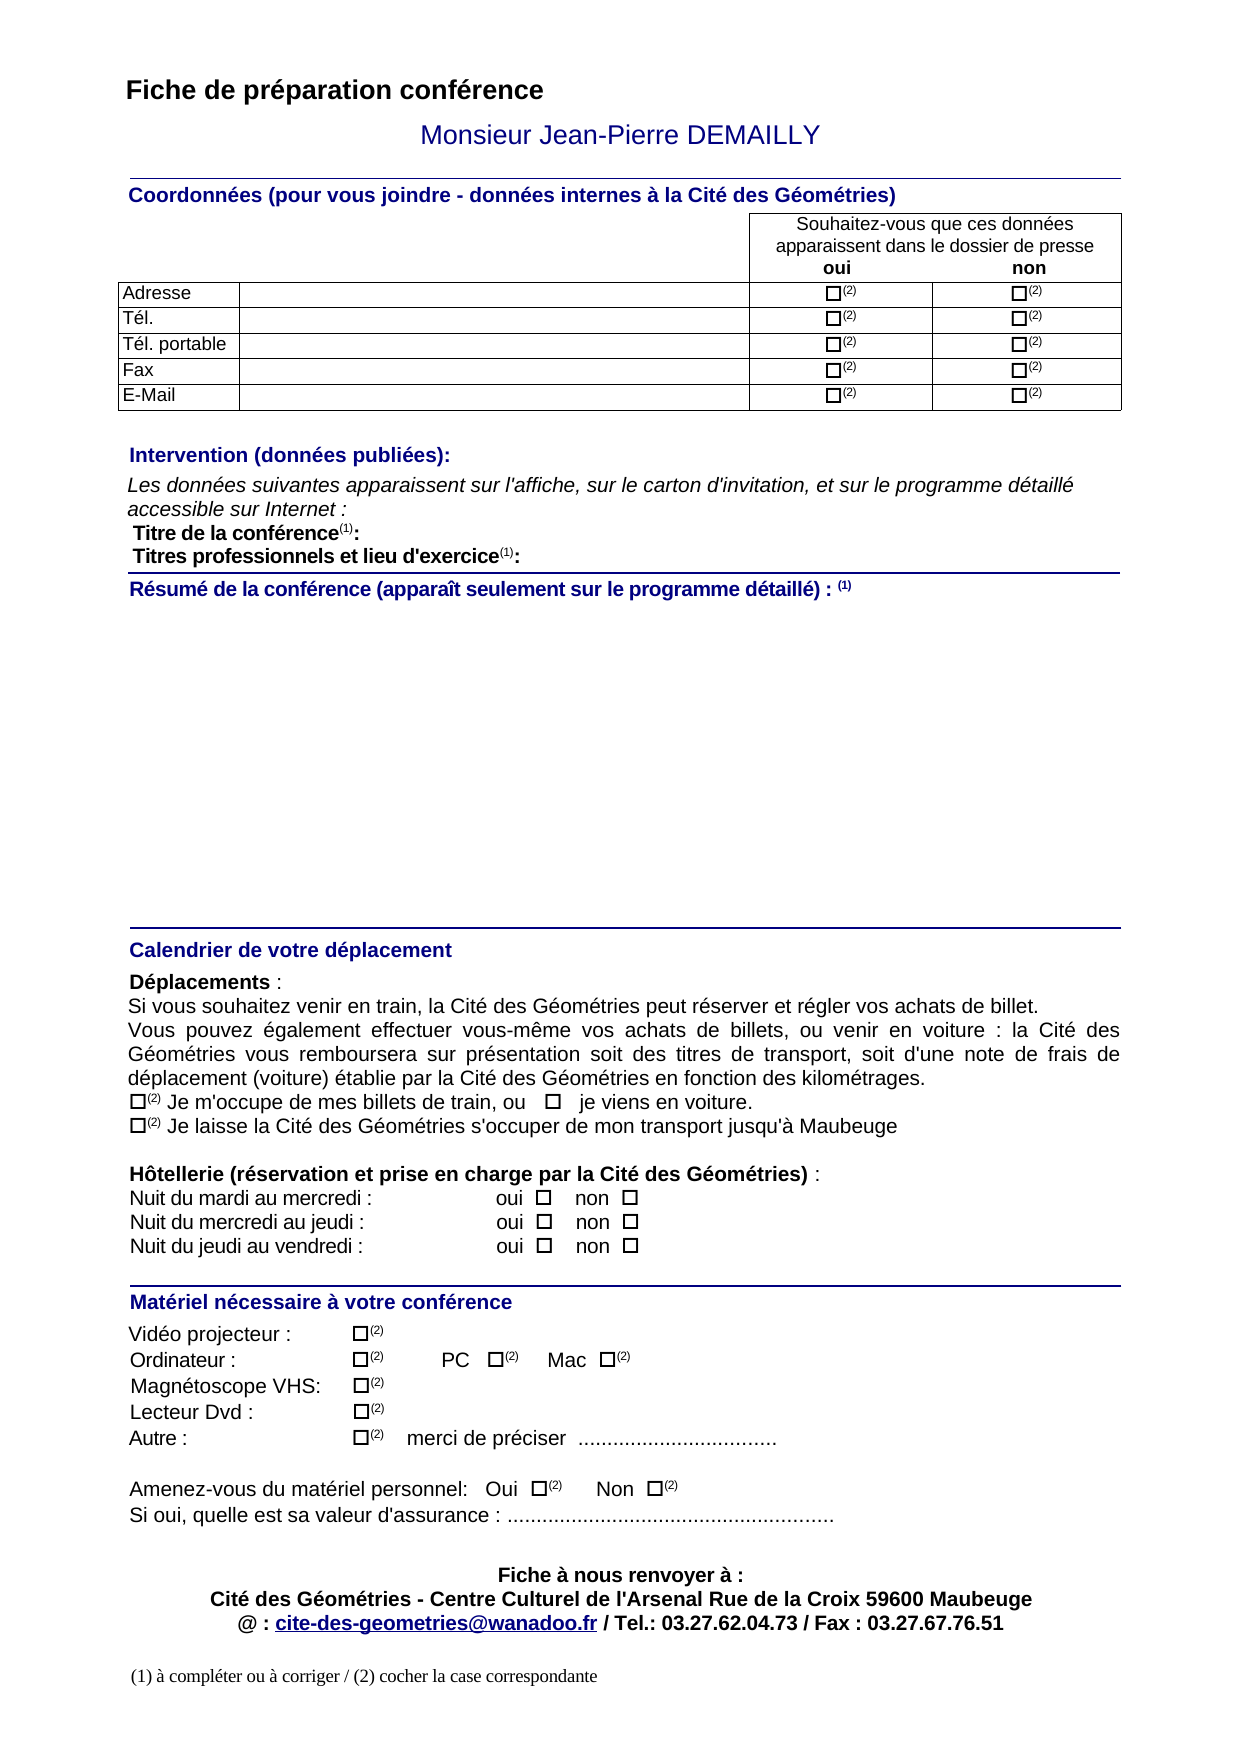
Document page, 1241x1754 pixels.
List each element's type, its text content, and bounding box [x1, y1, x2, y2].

text Amenez-vous du matériel personnel: Oui □(2) Non □(2) [129, 1475, 1122, 1502]
table_cell Tél. portable [119, 334, 239, 358]
table_cell □(2) [933, 385, 1121, 410]
text Ordinateur : □(2) PC □(2) Mac □(2) [129, 1347, 1122, 1373]
table_cell □(2) [750, 359, 932, 384]
table_cell [240, 385, 749, 410]
text accessible sur Internet : [127, 497, 1122, 521]
text Titres professionnels et lieu d'exercice(1): [127, 545, 1122, 569]
text Hôtellerie (réservation et prise en charge par la Cité des Géométries) : [129, 1162, 1122, 1186]
text Nuit du jeudi au vendredi : oui □ non □ [129, 1234, 1122, 1258]
table_cell E-Mail [119, 385, 239, 410]
text Calendrier de votre déplacement [129, 938, 1122, 962]
text Si vous souhaitez venir en train, la Cité des Géométries peut réserver et régler vos achats de billet. [128, 994, 1122, 1018]
text □(2) Je laisse la Cité des Géométries s'occuper de mon transport jusqu'à Maubeuge [128, 1114, 1122, 1138]
text □(2) Je m'occupe de mes billets de train, ou □ je viens en voiture. [128, 1090, 1122, 1114]
text Déplacements : [129, 970, 1122, 994]
text Cité des Géométries - Centre Culturel de l'Arsenal Rue de la Croix 59600 Maubeuge [121, 1587, 1122, 1611]
table_cell □(2) [750, 283, 932, 307]
text Fiche de préparation conférence [118, 74, 960, 105]
table_cell □(2) [933, 308, 1121, 333]
table_cell □(2) [933, 334, 1121, 358]
text Fiche à nous renvoyer à : [119, 1563, 1122, 1587]
text Les données suivantes apparaissent sur l'affiche, sur le carton d'invitation, et sur le programme détaillé [127, 473, 1122, 497]
text Si oui, quelle est sa valeur d'assurance : [129, 1502, 1122, 1528]
table_header [239, 213, 749, 282]
text Lecteur Dvd : □(2) [129, 1399, 1122, 1425]
text Monsieur Jean-Pierre DEMAILLY [119, 119, 1122, 151]
text Autre : □(2) merci de préciser [129, 1425, 1122, 1451]
text Nuit du mardi au mercredi : oui □ non □ [129, 1186, 1122, 1210]
text Magnétoscope VHS: □(2) [130, 1373, 1122, 1399]
text Vidéo projecteur : □(2) [128, 1321, 1122, 1347]
table_cell □(2) [933, 283, 1121, 307]
text Coordonnées (pour vous joindre - données internes à la Cité des Géométries) [128, 183, 1122, 207]
table_cell [240, 308, 749, 333]
table_cell Fax [119, 359, 239, 384]
table_cell □(2) [750, 334, 932, 358]
table_cell □(2) [750, 385, 932, 410]
table_header [118, 213, 239, 282]
text Intervention (données publiées): [129, 442, 1122, 466]
text Nuit du mercredi au jeudi : oui □ non □ [129, 1210, 1122, 1234]
table_cell □(2) [750, 308, 932, 333]
text Titre de la conférence(1): [133, 521, 1122, 545]
table_cell Adresse [119, 283, 239, 307]
text @ : cite-des-geometries@wanadoo.fr / Tel.: 03.27.62.04.73 / Fax : 03.27.67.76.51 [119, 1611, 1122, 1635]
table_cell □(2) [933, 359, 1121, 384]
table_cell [240, 334, 749, 358]
text Vous pouvez également effectuer vous-même vos achats de billets, ou venir en voiture : la Cité des Géométries vous remboursera sur présentation soit des titres de transport, soit d'une note de frais de déplacement (voiture) établie par la Cité des Géométries en fonction des kilométrages. [128, 1018, 1122, 1090]
text (1) à compléter ou à corriger / (2) cocher la case correspondante [131, 1664, 1122, 1688]
text Résumé de la conférence (apparaît seulement sur le programme détaillé) : (1) [129, 578, 1122, 602]
text Matériel nécessaire à votre conférence [129, 1290, 1122, 1314]
table_header Souhaitez-vous que ces données apparaissent dans le dossier de presse oui non [750, 214, 1121, 282]
table_cell Tél. [119, 308, 239, 333]
table_cell [240, 283, 749, 307]
table_cell [240, 359, 749, 384]
